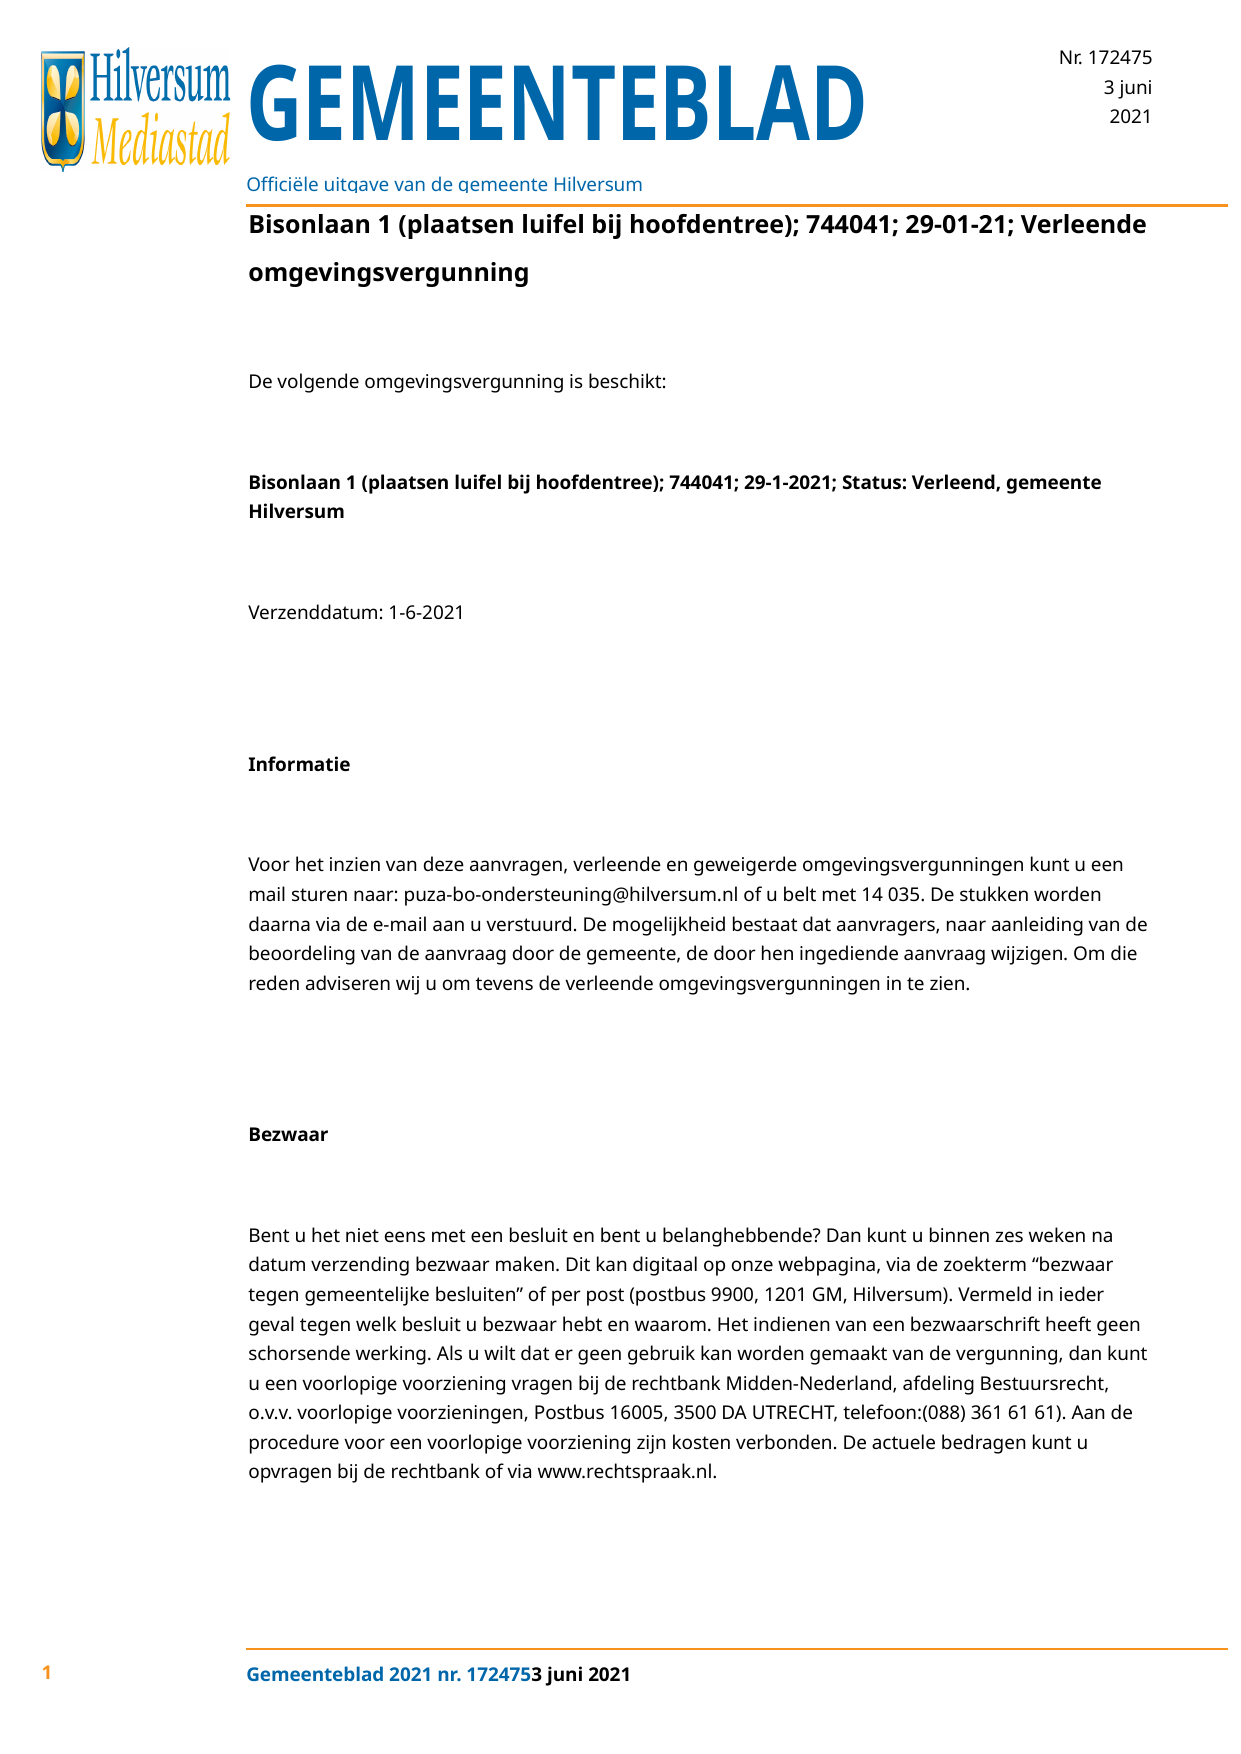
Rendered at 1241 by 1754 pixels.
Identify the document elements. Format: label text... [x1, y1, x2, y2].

text De volgende omgevingsvergunning is beschikt: [248, 368, 1152, 394]
text Bezwaar [248, 1121, 1152, 1147]
text Bent u het niet eens met een besluit en bent u belanghebbende? Dan kunt u binnen zes weken na datum verzending bezwaar maken. Dit kan digitaal op onze webpagina, via de zoekterm “bezwaar tegen gemeentelijke besluiten” of per post (postbus 9900, 1201 GM, Hilversum). Vermeld in ieder geval tegen welk besluit u bezwaar hebt en waarom. Het indienen van een bezwaarschrift heeft geen schorsende werking. Als u wilt dat er geen gebruik kan worden gemaakt van de vergunning, dan kunt u een voorlopige voorziening vragen bij de rechtbank Midden-Nederland, afdeling Bestuursrecht, o.v.v. voorlopige voorzieningen, Postbus 16005, 3500 DA UTRECHT, telefoon:(088) 361 61 61). Aan de procedure voor een voorlopige voorziening zijn kosten verbonden. De actuele bedragen kunt u opvragen bij de rechtbank of via www.rechtspraak.nl. [248, 1222, 1152, 1484]
text Informatie [248, 751, 1152, 777]
text Voor het inzien van deze aanvragen, verleende en geweigerde omgevingsvergunningen kunt u een mail sturen naar: puza-bo-ondersteuning@hilversum.nl of u belt met 14 035. De stukken worden daarna via de e-mail aan u verstuurd. De mogelijkheid bestaat dat aanvragers, naar aanleiding van de beoordeling van de aanvraag door de gemeente, de door hen ingediende aanvraag wijzigen. Om die reden adviseren wij u om tevens de verleende omgevingsvergunningen in te zien. [248, 852, 1152, 996]
text Bisonlaan 1 (plaatsen luifel bij hoofdentree); 744041; 29-1-2021; Status: Verleend, gemeente Hilversum [248, 469, 1152, 524]
picture [41, 47, 231, 172]
text Verzenddatum: 1-6-2021 [248, 599, 1152, 625]
text Bisonlaan 1 (plaatsen luifel bij hoofdentree); 744041; 29-01-21; Verleende omgevingsvergunning [248, 207, 1152, 288]
